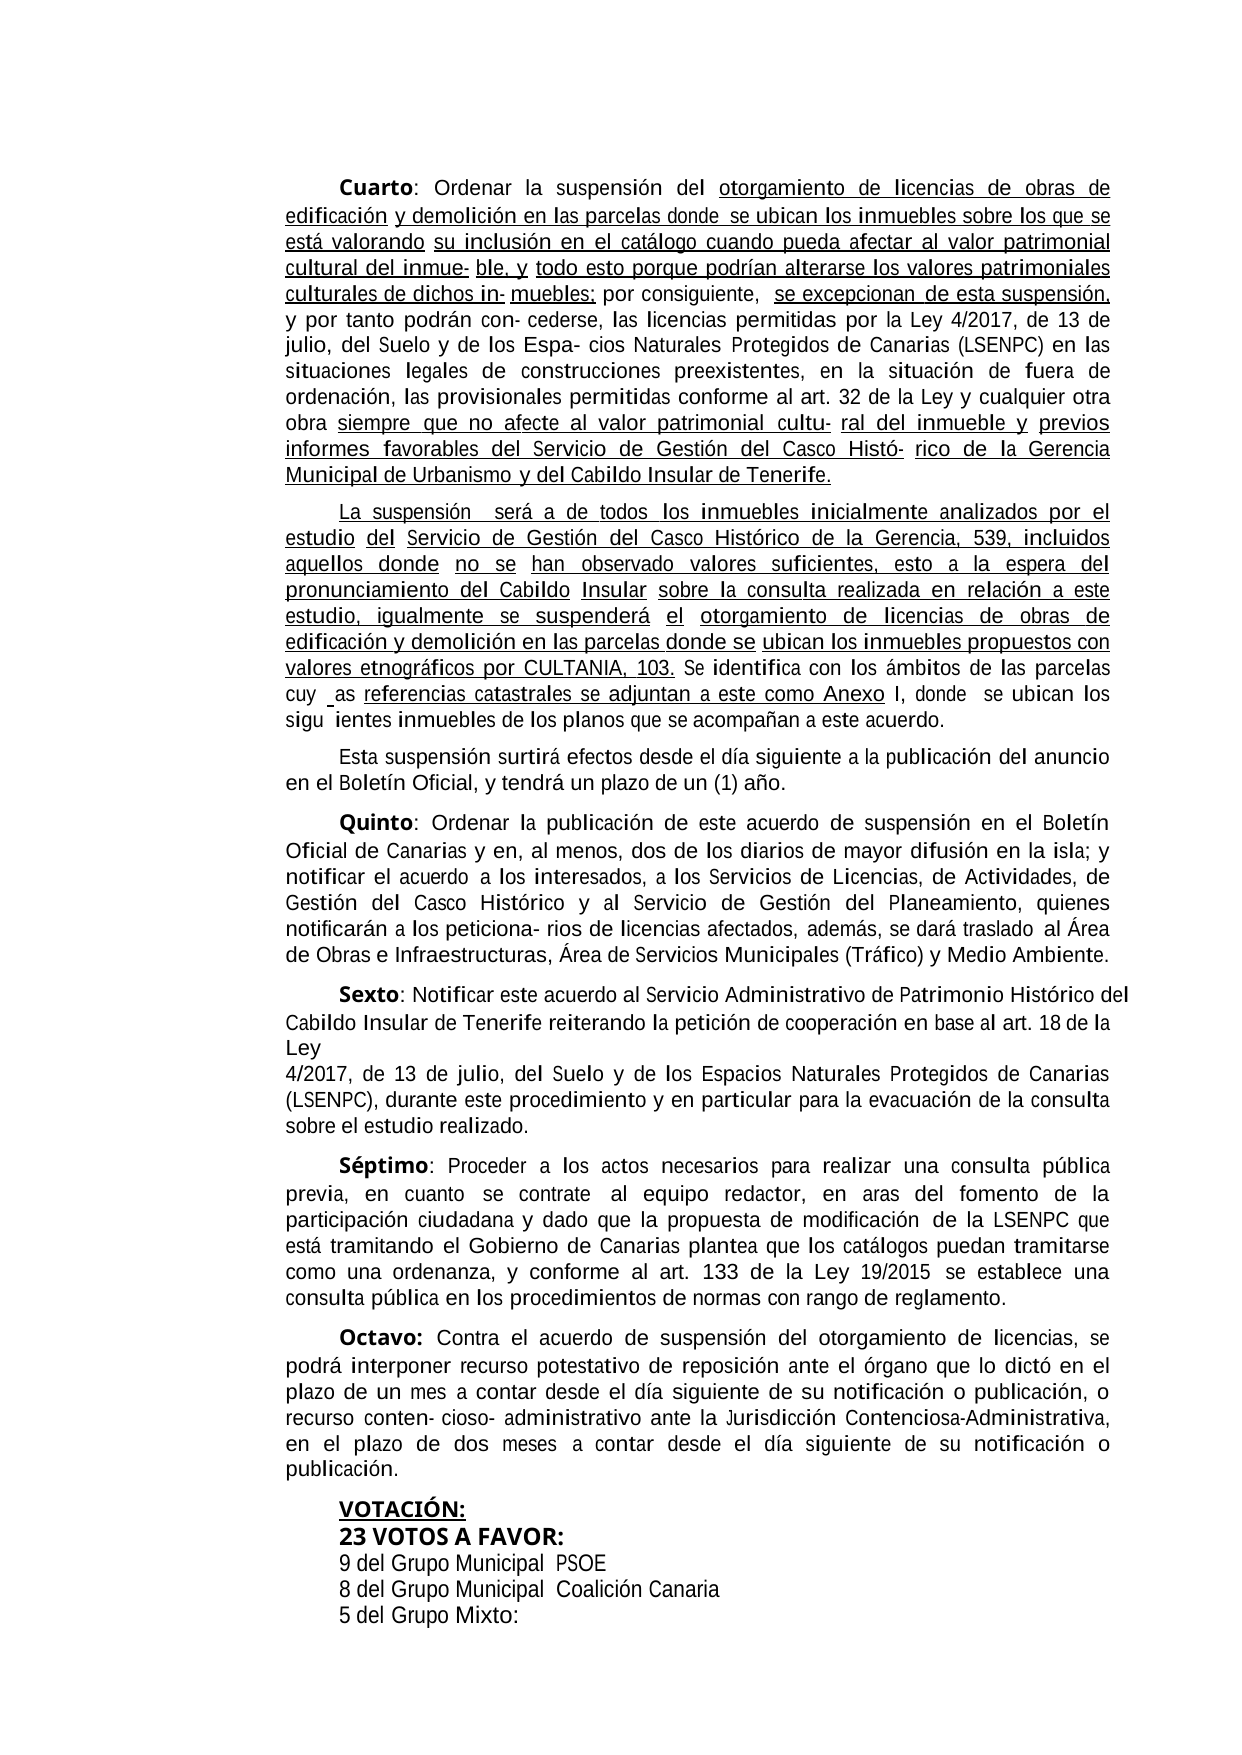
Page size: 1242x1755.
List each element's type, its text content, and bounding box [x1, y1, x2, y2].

text La suspensión será a de todos los inmuebles inicialmente analizados por el estudio del Servicio de Gestión del Casco Histórico de la Gerencia, 539, incluidos aquellos donde no se han observado valores suficientes, esto a la espera del pronunciamiento del Cabildo Insular sobre la consulta realizada en relación a este estudio, igualmente se suspenderá el otorgamiento de licencias de obras de edificación y demolición en las parcelas donde se ubican los inmuebles propuestos con valores etnográficos por CULTANIA, 103. Se identifica con los ámbitos de las parcelas cuyas referencias catastrales se adjuntan a este como Anexo I, donde se ubican los siguientes inmuebles de los planos que se acompañan a este acuerdo. [285, 499, 1110, 732]
text Cabildo Insular de Tenerife reiterando la petición de cooperación en base al art. 18 de la Ley [285, 1009, 1110, 1060]
text 23 VOTOS A FAVOR: [339, 1524, 1202, 1551]
text Quinto: Ordenar la publicación de este acuerdo de suspensión en el Boletín Oficial de Canarias y en, al menos, dos de los diarios de mayor difusión en la isla; y notificar el acuerdo a los interesados, a los Servicios de Licencias, de Actividades, de Gestión del Casco Histórico y al Servicio de Gestión del Planeamiento, quienes notificarán a los peticiona- rios de licencias afectados, además, se dará traslado al Área de Obras e Infraestructuras, Área de Servicios Municipales (Tráfico) y Medio Ambiente. [285, 807, 1110, 967]
text 8 del Grupo Municipal Coalición Canaria [339, 1577, 1202, 1603]
text 5 del Grupo Mixto: [339, 1603, 1202, 1629]
text Séptimo: Proceder a los actos necesarios para realizar una consulta pública previa, en cuanto se contrate al equipo redactor, en aras del fomento de la participación ciudadana y dado que la propuesta de modificación de la LSENPC que está tramitando el Gobierno de Canarias plantea que los catálogos puedan tramitarse como una ordenanza, y conforme al art. 133 de la Ley 19/2015 se establece una consulta pública en los procedimientos de normas con rango de reglamento. [285, 1150, 1110, 1310]
text Esta suspensión surtirá efectos desde el día siguiente a la publicación del anuncio en el Boletín Oficial, y tendrá un plazo de un (1) año. [285, 744, 1110, 795]
text Cuarto: Ordenar la suspensión del otorgamiento de licencias de obras de edificación y demolición en las parcelas donde se ubican los inmuebles sobre los que se está valorando su inclusión en el catálogo cuando pueda afectar al valor patrimonial cultural del inmue- ble, y todo esto porque podrían alterarse los valores patrimoniales culturales de dichos in- muebles; por consiguiente, se excepcionan de esta suspensión, y por tanto podrán con- cederse, las licencias permitidas por la Ley 4/2017, de 13 de julio, del Suelo y de los Espa- cios Naturales Protegidos de Canarias (LSENPC) en las situaciones legales de construcciones preexistentes, en la situación de fuera de ordenación, las provisionales permitidas conforme al art. 32 de la Ley y cualquier otra obra siempre que no afecte al valor patrimonial cultu- ral del inmueble y previos informes favorables del Servicio de Gestión del Casco Histó- rico de la Gerencia Municipal de Urbanismo y del Cabildo Insular de Tenerife. [285, 172, 1111, 487]
text 9 del Grupo Municipal PSOE [339, 1551, 1202, 1577]
text Octavo: Contra el acuerdo de suspensión del otorgamiento de licencias, se podrá interponer recurso potestativo de reposición ante el órgano que lo dictó en el plazo de un mes a contar desde el día siguiente de su notificación o publicación, o recurso conten- cioso- administrativo ante la Jurisdicción Contenciosa-Administrativa, en el plazo de dos meses a contar desde el día siguiente de su notificación o publicación. [285, 1322, 1110, 1482]
text Sexto: Notificar este acuerdo al Servicio Administrativo de Patrimonio Histórico del [339, 979, 1202, 1009]
text VOTACIÓN: [339, 1494, 1202, 1524]
text 4/2017, de 13 de julio, del Suelo y de los Espacios Naturales Protegidos de Canarias (LSENPC), durante este procedimiento y en particular para la evacuación de la consulta sobre el estudio realizado. [285, 1061, 1110, 1138]
